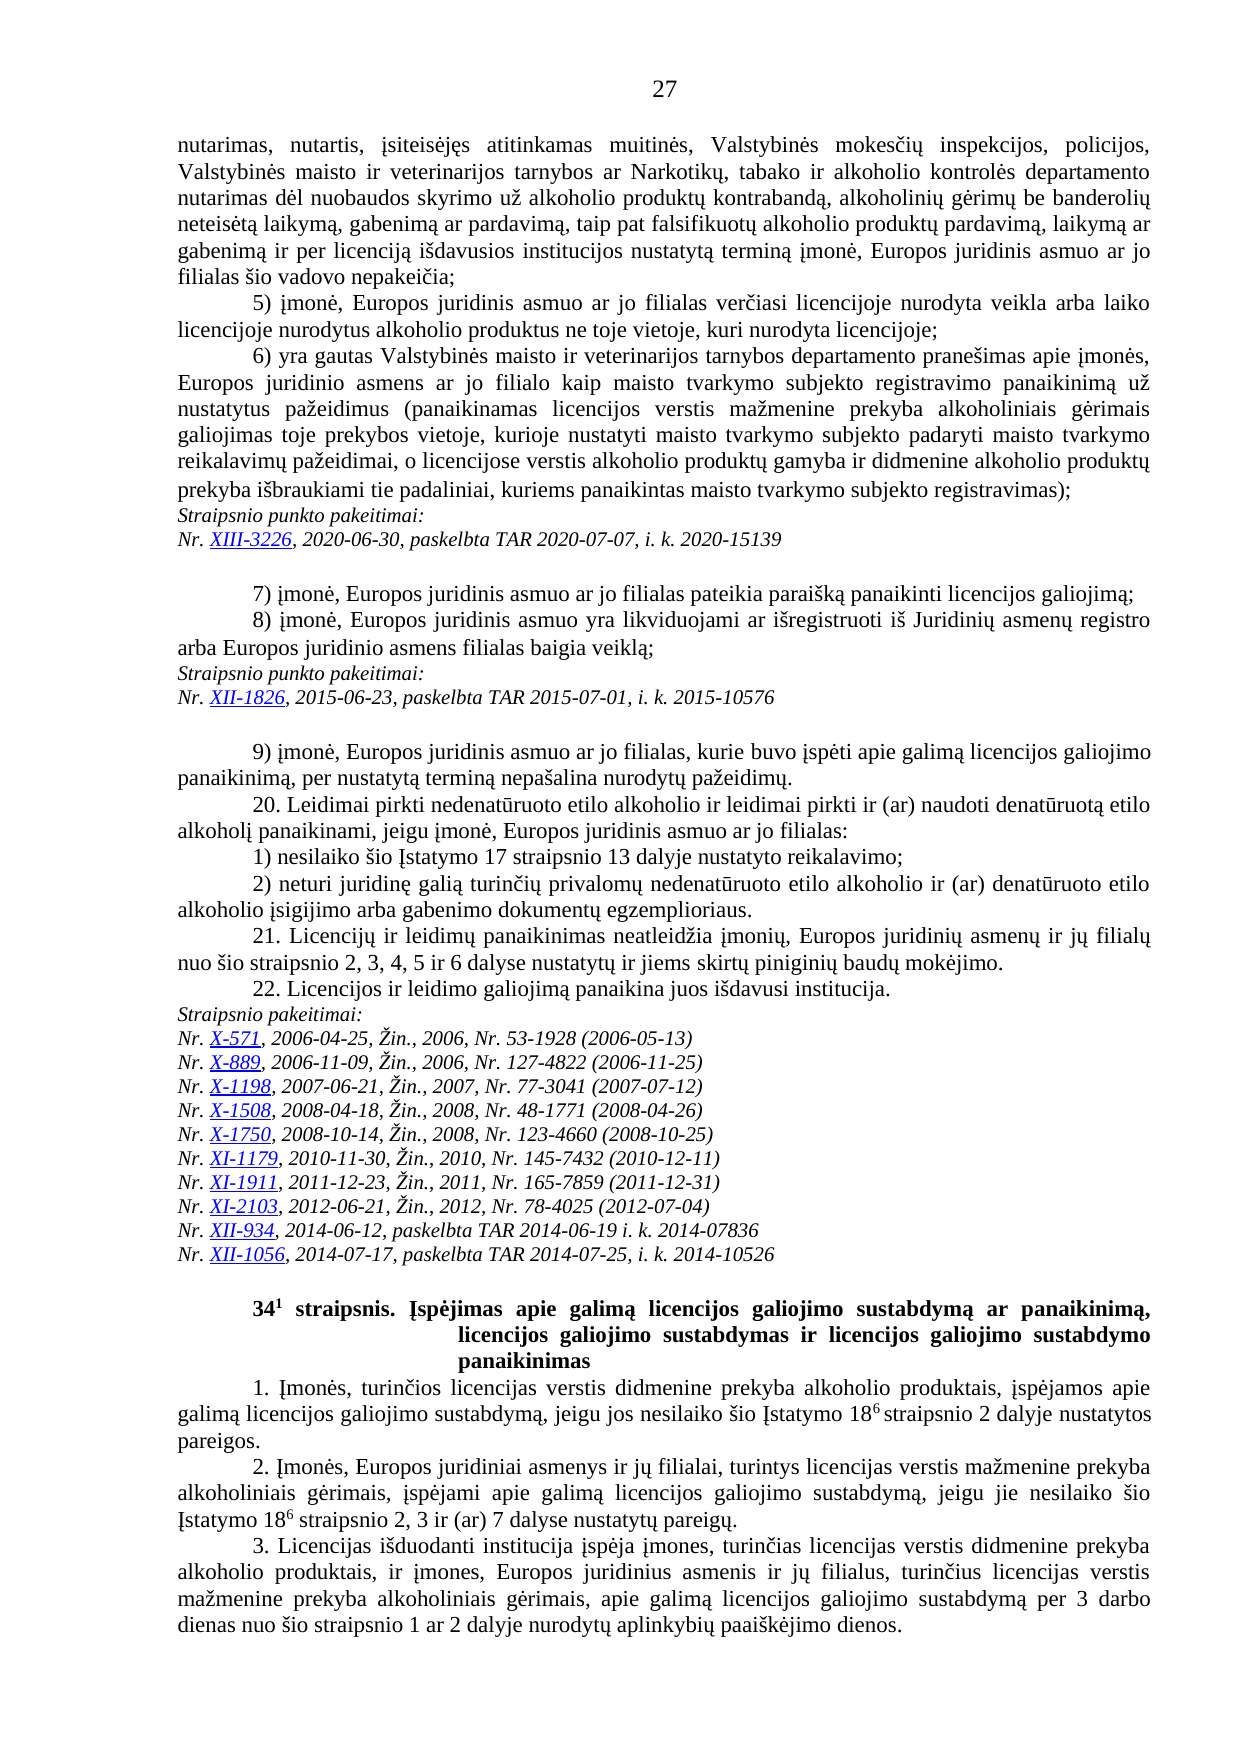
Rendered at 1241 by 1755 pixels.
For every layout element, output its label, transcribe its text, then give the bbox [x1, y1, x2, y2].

text 5) įmonė, Europos juridinis asmuo ar jo filialas verčiasi licencijoje nurodyta veikla arba laiko licencijoje nurodytus alkoholio produktus ne toje vietoje, kuri nurodyta licencijoje; [177, 289, 1152, 342]
text Nr. X-1508, 2008-04-18, Žin., 2008, Nr. 48-1771 (2008-04-26) [177, 1098, 1152, 1122]
text Nr. X-1198, 2007-06-21, Žin., 2007, Nr. 77-3041 (2007-07-12) [177, 1074, 1152, 1098]
text Straipsnio pakeitimai: [177, 1001, 1152, 1026]
text Straipsnio punkto pakeitimai: [177, 661, 1152, 685]
text 6) yra gautas Valstybinės maisto ir veterinarijos tarnybos departamento pranešimas apie įmonės, Europos juridinio asmens ar jo filialo kaip maisto tvarkymo subjekto registravimo panaikinimą už nustatytus pažeidimus (panaikinamas licencijos verstis mažmenine prekyba alkoholiniais gėrimais galiojimas toje prekybos vietoje, kurioje nustatyti maisto tvarkymo subjekto padaryti maisto tvarkymo reikalavimų pažeidimai, o licencijose verstis alkoholio produktų gamyba ir didmenine alkoholio produktų prekyba išbraukiami tie padaliniai, kuriems panaikintas maisto tvarkymo subjekto registravimas); [177, 342, 1152, 503]
text Nr. X-1750, 2008-10-14, Žin., 2008, Nr. 123-4660 (2008-10-25) [177, 1122, 1152, 1146]
text 9) įmonė, Europos juridinis asmuo ar jo filialas, kurie buvo įspėti apie galimą licencijos galiojimo panaikinimą, per nustatytą terminą nepašalina nurodytų pažeidimų. [177, 738, 1152, 791]
text 2. Įmonės, Europos juridiniai asmenys ir jų filialai, turintys licencijas verstis mažmenine prekyba alkoholiniais gėrimais, įspėjami apie galimą licencijos galiojimo sustabdymą, jeigu jie nesilaiko šio Įstatymo 186 straipsnio 2, 3 ir (ar) 7 dalyse nustatytų pareigų. [177, 1453, 1152, 1532]
text 2) neturi juridinę galią turinčių privalomų nedenatūruoto etilo alkoholio ir (ar) denatūruoto etilo alkoholio įsigijimo arba gabenimo dokumentų egzemplioriaus. [177, 870, 1152, 922]
text 1) nesilaiko šio Įstatymo 17 straipsnio 13 dalyje nustatyto reikalavimo; [177, 843, 1152, 870]
text 341 straipsnis. Įspėjimas apie galimą licencijos galiojimo sustabdymą ar panaikinimą, licencijos galiojimo sustabdymas ir licencijos galiojimo sustabdymo panaikinimas [252, 1295, 1152, 1374]
text Nr. X-571, 2006-04-25, Žin., 2006, Nr. 53-1928 (2006-05-13) [177, 1026, 1152, 1049]
text 1. Įmonės, turinčios licencijas verstis didmenine prekyba alkoholio produktais, įspėjamos apie galimą licencijos galiojimo sustabdymą, jeigu jos nesilaiko šio Įstatymo 186 straipsnio 2 dalyje nustatytos pareigos. [177, 1374, 1152, 1453]
text 22. Licencijos ir leidimo galiojimą panaikina juos išdavusi institucija. [177, 975, 1152, 1001]
text 21. Licencijų ir leidimų panaikinimas neatleidžia įmonių, Europos juridinių asmenų ir jų filialų nuo šio straipsnio 2, 3, 4, 5 ir 6 dalyse nustatytų ir jiems skirtų piniginių baudų mokėjimo. [177, 922, 1152, 975]
text Nr. XII-934, 2014-06-12, paskelbta TAR 2014-06-19 i. k. 2014-07836 [177, 1218, 1152, 1242]
text Nr. XI-1911, 2011-12-23, Žin., 2011, Nr. 165-7859 (2011-12-31) [177, 1170, 1152, 1194]
text 7) įmonė, Europos juridinis asmuo ar jo filialas pateikia paraišką panaikinti licencijos galiojimą; [177, 579, 1152, 606]
text 20. Leidimai pirkti nedenatūruoto etilo alkoholio ir leidimai pirkti ir (ar) naudoti denatūruotą etilo alkoholį panaikinami, jeigu įmonė, Europos juridinis asmuo ar jo filialas: [177, 791, 1152, 843]
text Nr. XI-1179, 2010-11-30, Žin., 2010, Nr. 145-7432 (2010-12-11) [177, 1146, 1152, 1170]
text nutarimas, nutartis, įsiteisėjęs atitinkamas muitinės, Valstybinės mokesčių inspekcijos, policijos, Valstybinės maisto ir veterinarijos tarnybos ar Narkotikų, tabako ir alkoholio kontrolės departamento nutarimas dėl nuobaudos skyrimo už alkoholio produktų kontrabandą, alkoholinių gėrimų be banderolių neteisėtą laikymą, gabenimą ar pardavimą, taip pat falsifikuotų alkoholio produktų pardavimą, laikymą ar gabenimą ir per licenciją išdavusios institucijos nustatytą terminą įmonė, Europos juridinis asmuo ar jo filialas šio vadovo nepakeičia; [177, 131, 1152, 289]
text 3. Licencijas išduodanti institucija įspėja įmones, turinčias licencijas verstis didmenine prekyba alkoholio produktais, ir įmones, Europos juridinius asmenis ir jų filialus, turinčius licencijas verstis mažmenine prekyba alkoholiniais gėrimais, apie galimą licencijos galiojimo sustabdymą per 3 darbo dienas nuo šio straipsnio 1 ar 2 dalyje nurodytų aplinkybių paaiškėjimo dienos. [177, 1532, 1152, 1637]
text Nr. X-889, 2006-11-09, Žin., 2006, Nr. 127-4822 (2006-11-25) [177, 1049, 1152, 1074]
text Nr. XIII-3226, 2020-06-30, paskelbta TAR 2020-07-07, i. k. 2020-15139 [177, 527, 1152, 551]
text Nr. XI-2103, 2012-06-21, Žin., 2012, Nr. 78-4025 (2012-07-04) [177, 1194, 1152, 1218]
text Straipsnio punkto pakeitimai: [177, 503, 1152, 527]
text Nr. XII-1826, 2015-06-23, paskelbta TAR 2015-07-01, i. k. 2015-10576 [177, 685, 1152, 709]
text 8) įmonė, Europos juridinis asmuo yra likviduojami ar išregistruoti iš Juridinių asmenų registro arba Europos juridinio asmens filialas baigia veiklą; [177, 606, 1152, 661]
text Nr. XII-1056, 2014-07-17, paskelbta TAR 2014-07-25, i. k. 2014-10526 [177, 1242, 1152, 1266]
